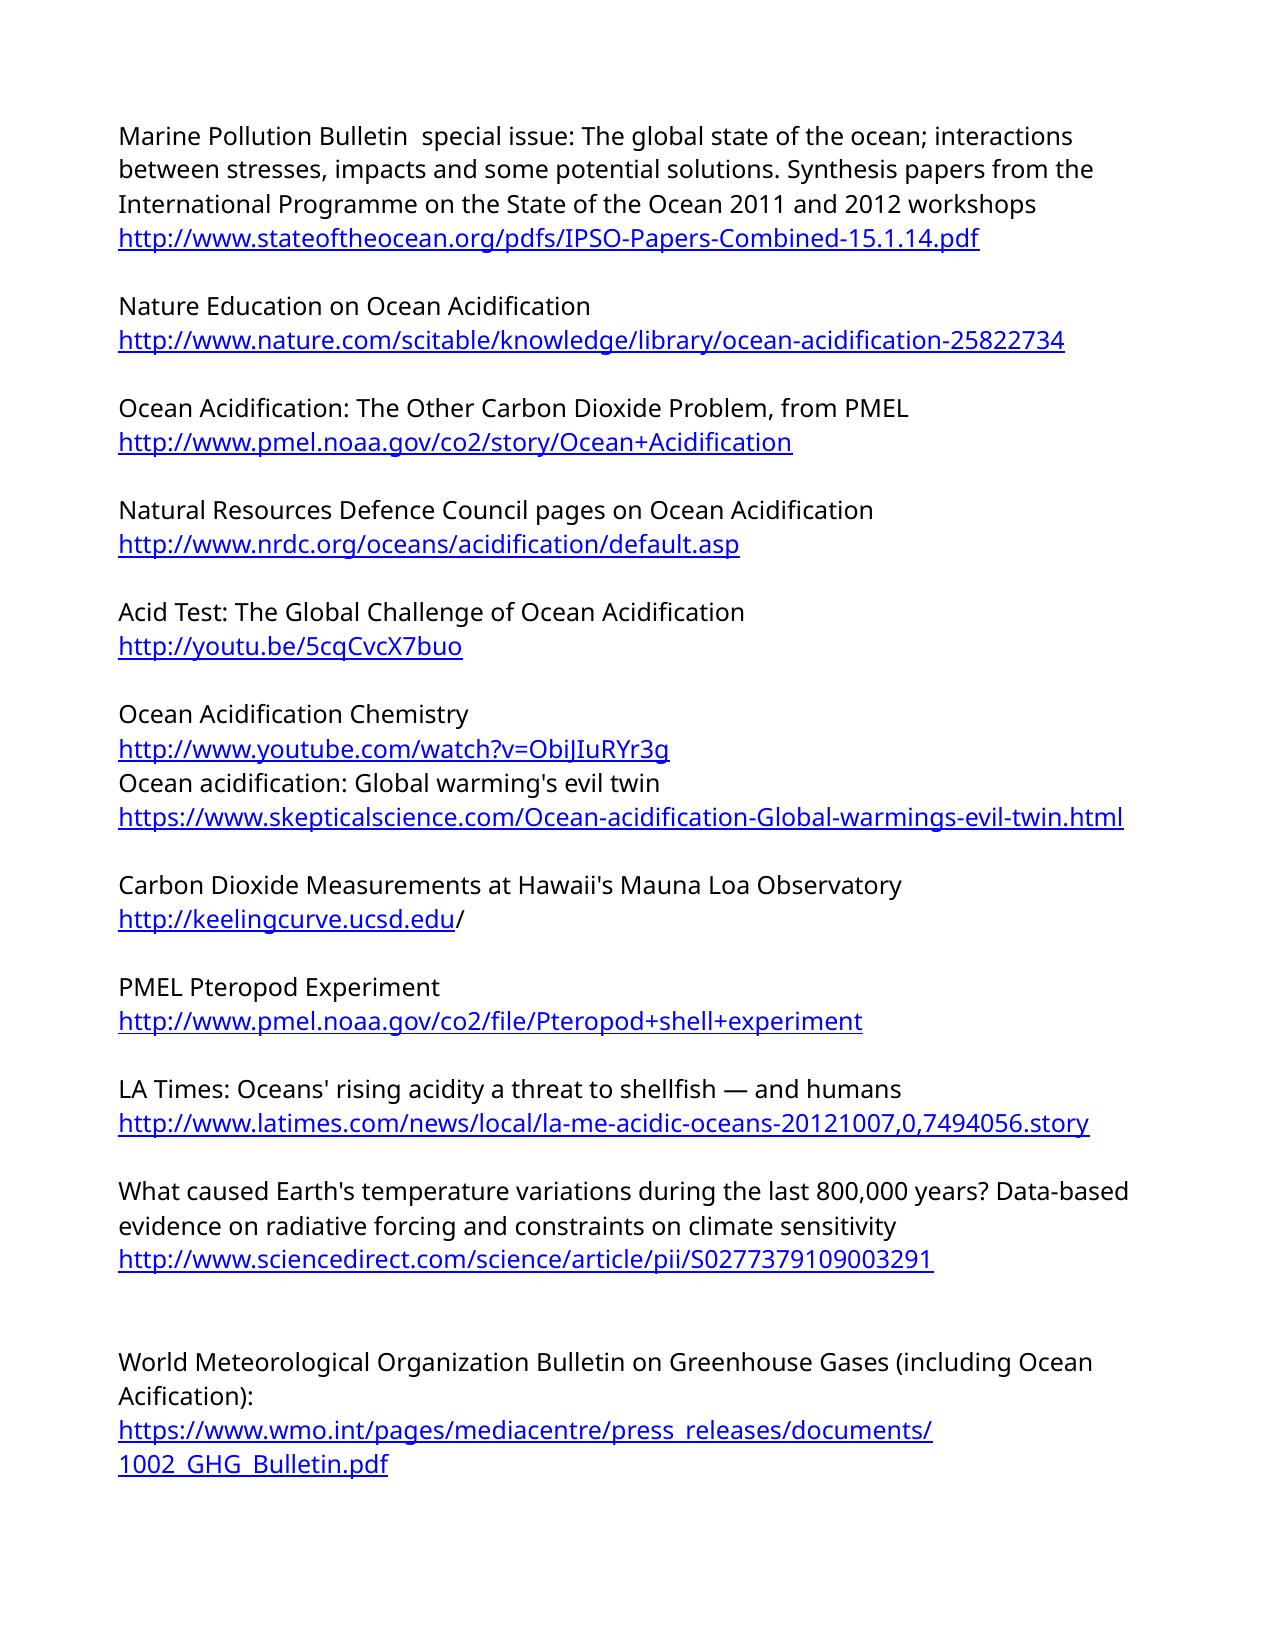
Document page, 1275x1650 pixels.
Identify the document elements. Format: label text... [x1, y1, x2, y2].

text http://www.pmel.noaa.gov/co2/file/Pteropod+shell+experiment [118, 1004, 1157, 1038]
text http://www.youtube.com/watch?v=ObiJIuRYr3g [118, 731, 1157, 765]
text http://www.stateoftheocean.org/pdfs/IPSO-Papers-Combined-15.1.14.pdf [118, 220, 1157, 254]
text Ocean acidification: Global warming's evil twin [118, 765, 1157, 799]
text Ocean Acidification Chemistry [118, 697, 1157, 731]
text http://www.nature.com/scitable/knowledge/library/ocean-acidification-25822734 [118, 322, 1157, 357]
text Carbon Dioxide Measurements at Hawaii's Mauna Loa Observatory [118, 867, 1157, 902]
text http://www.sciencedirect.com/science/article/pii/S0277379109003291 [118, 1242, 1157, 1276]
text PMEL Pteropod Experiment [118, 970, 1157, 1004]
text What caused Earth's temperature variations during the last 800,000 years? Data-based evidence on radiative forcing and constraints on climate sensitivity [118, 1174, 1157, 1242]
text Natural Resources Defence Council pages on Ocean Acidification [118, 493, 1157, 527]
text World Meteorological Organization Bulletin on Greenhouse Gases (including Ocean Acification): [118, 1344, 1157, 1412]
text https://www.wmo.int/pages/mediacentre/press_releases/documents/1002_GHG_Bulletin.pdf [118, 1412, 1157, 1481]
text http://keelingcurve.ucsd.edu/ [118, 902, 1157, 936]
text International Programme on the State of the Ocean 2011 and 2012 workshops [118, 186, 1157, 220]
text Ocean Acidification: The Other Carbon Dioxide Problem, from PMEL [118, 391, 1157, 425]
text http://youtu.be/5cqCvcX7buo [118, 629, 1157, 663]
text http://www.pmel.noaa.gov/co2/story/Ocean+Acidification [118, 425, 1157, 459]
text http://www.nrdc.org/oceans/acidification/default.asp [118, 527, 1157, 561]
text Acid Test: The Global Challenge of Ocean Acidification [118, 595, 1157, 629]
text Nature Education on Ocean Acidification [118, 288, 1157, 322]
text http://www.latimes.com/news/local/la-me-acidic-oceans-20121007,0,7494056.story [118, 1106, 1157, 1140]
text LA Times: Oceans' rising acidity a threat to shellfish — and humans [118, 1072, 1157, 1106]
text Marine Pollution Bulletin special issue: The global state of the ocean; interactions between stresses, impacts and some potential solutions. Synthesis papers from the [118, 118, 1157, 186]
text https://www.skepticalscience.com/Ocean-acidification-Global-warmings-evil-twin.html [118, 799, 1157, 833]
